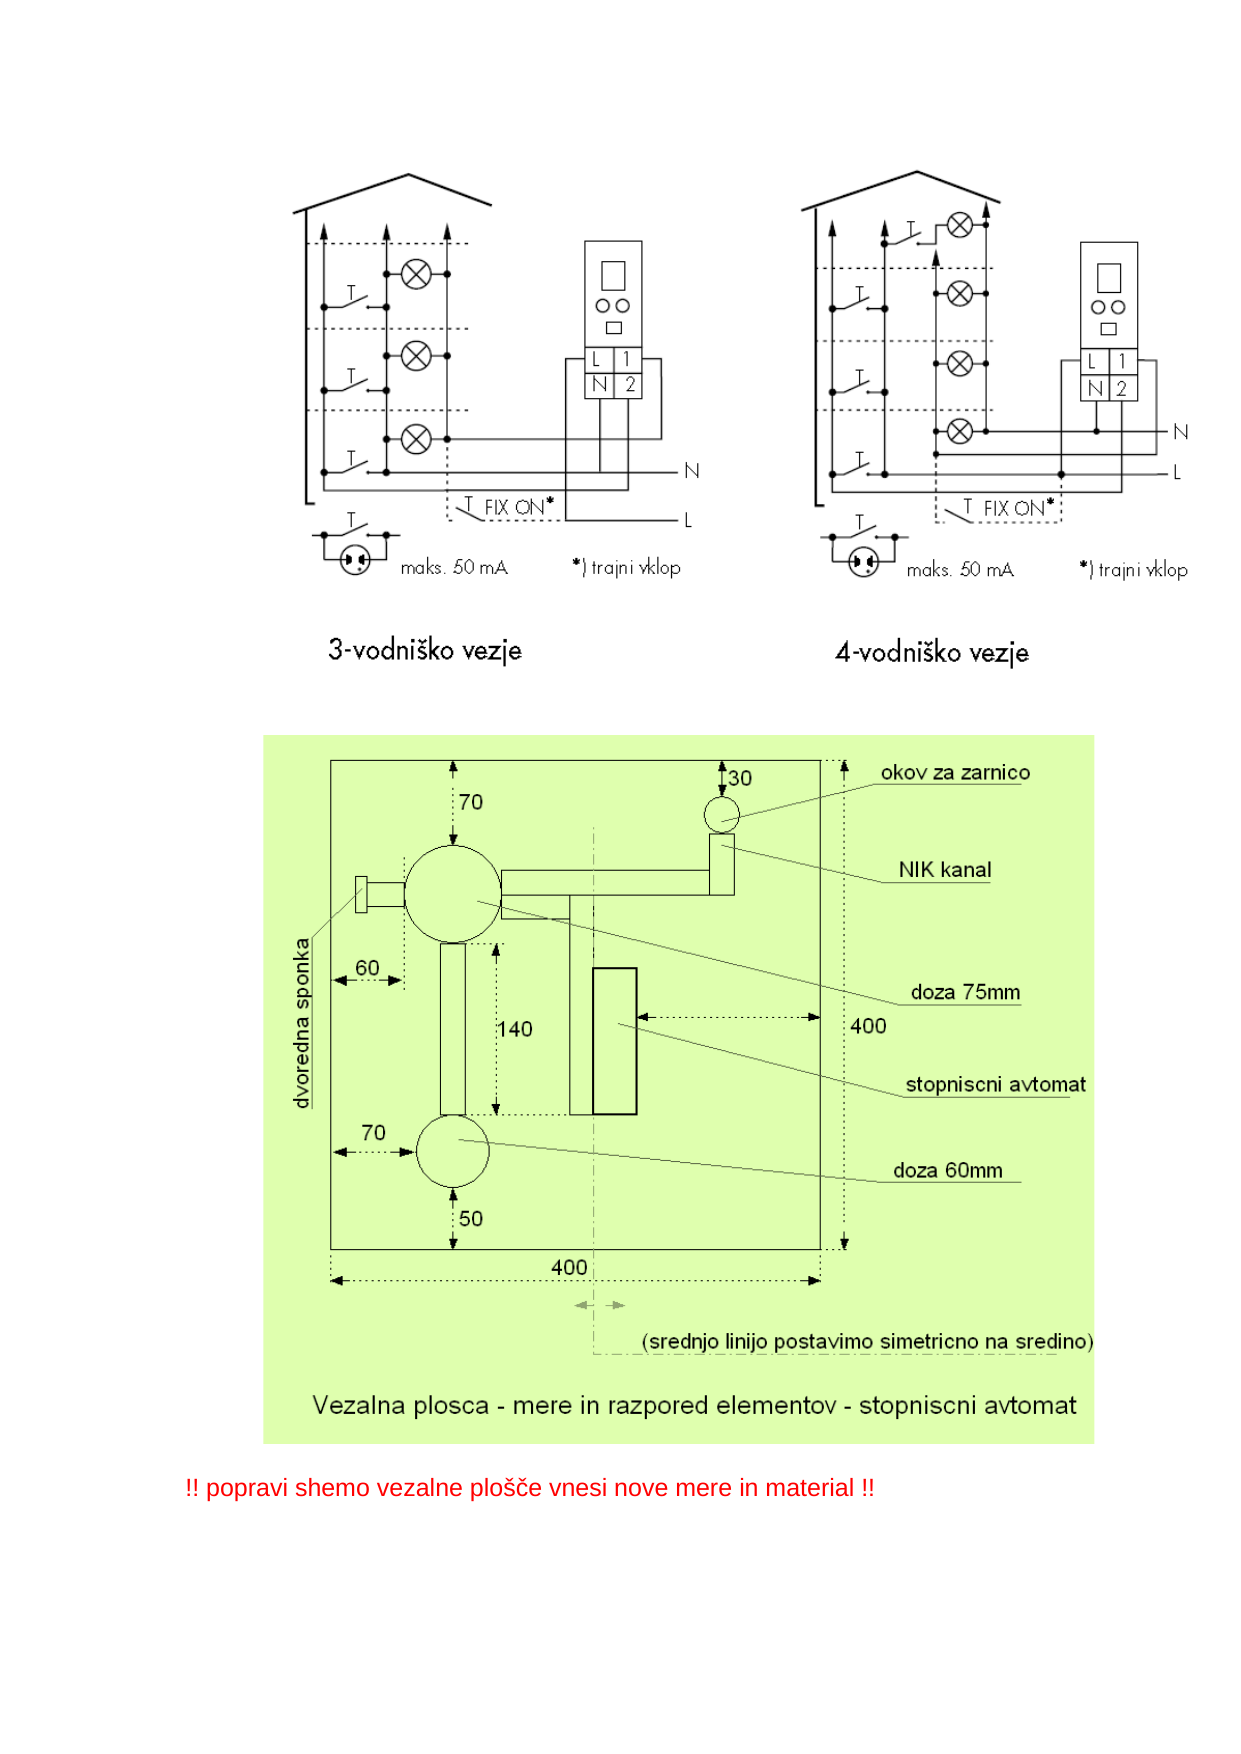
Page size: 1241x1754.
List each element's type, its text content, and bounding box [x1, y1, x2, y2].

picture [263, 147, 1209, 679]
text !! popravi shemo vezalne plošče vnesi nove mere in material !! [148, 1473, 1093, 1501]
picture [263, 735, 1095, 1444]
